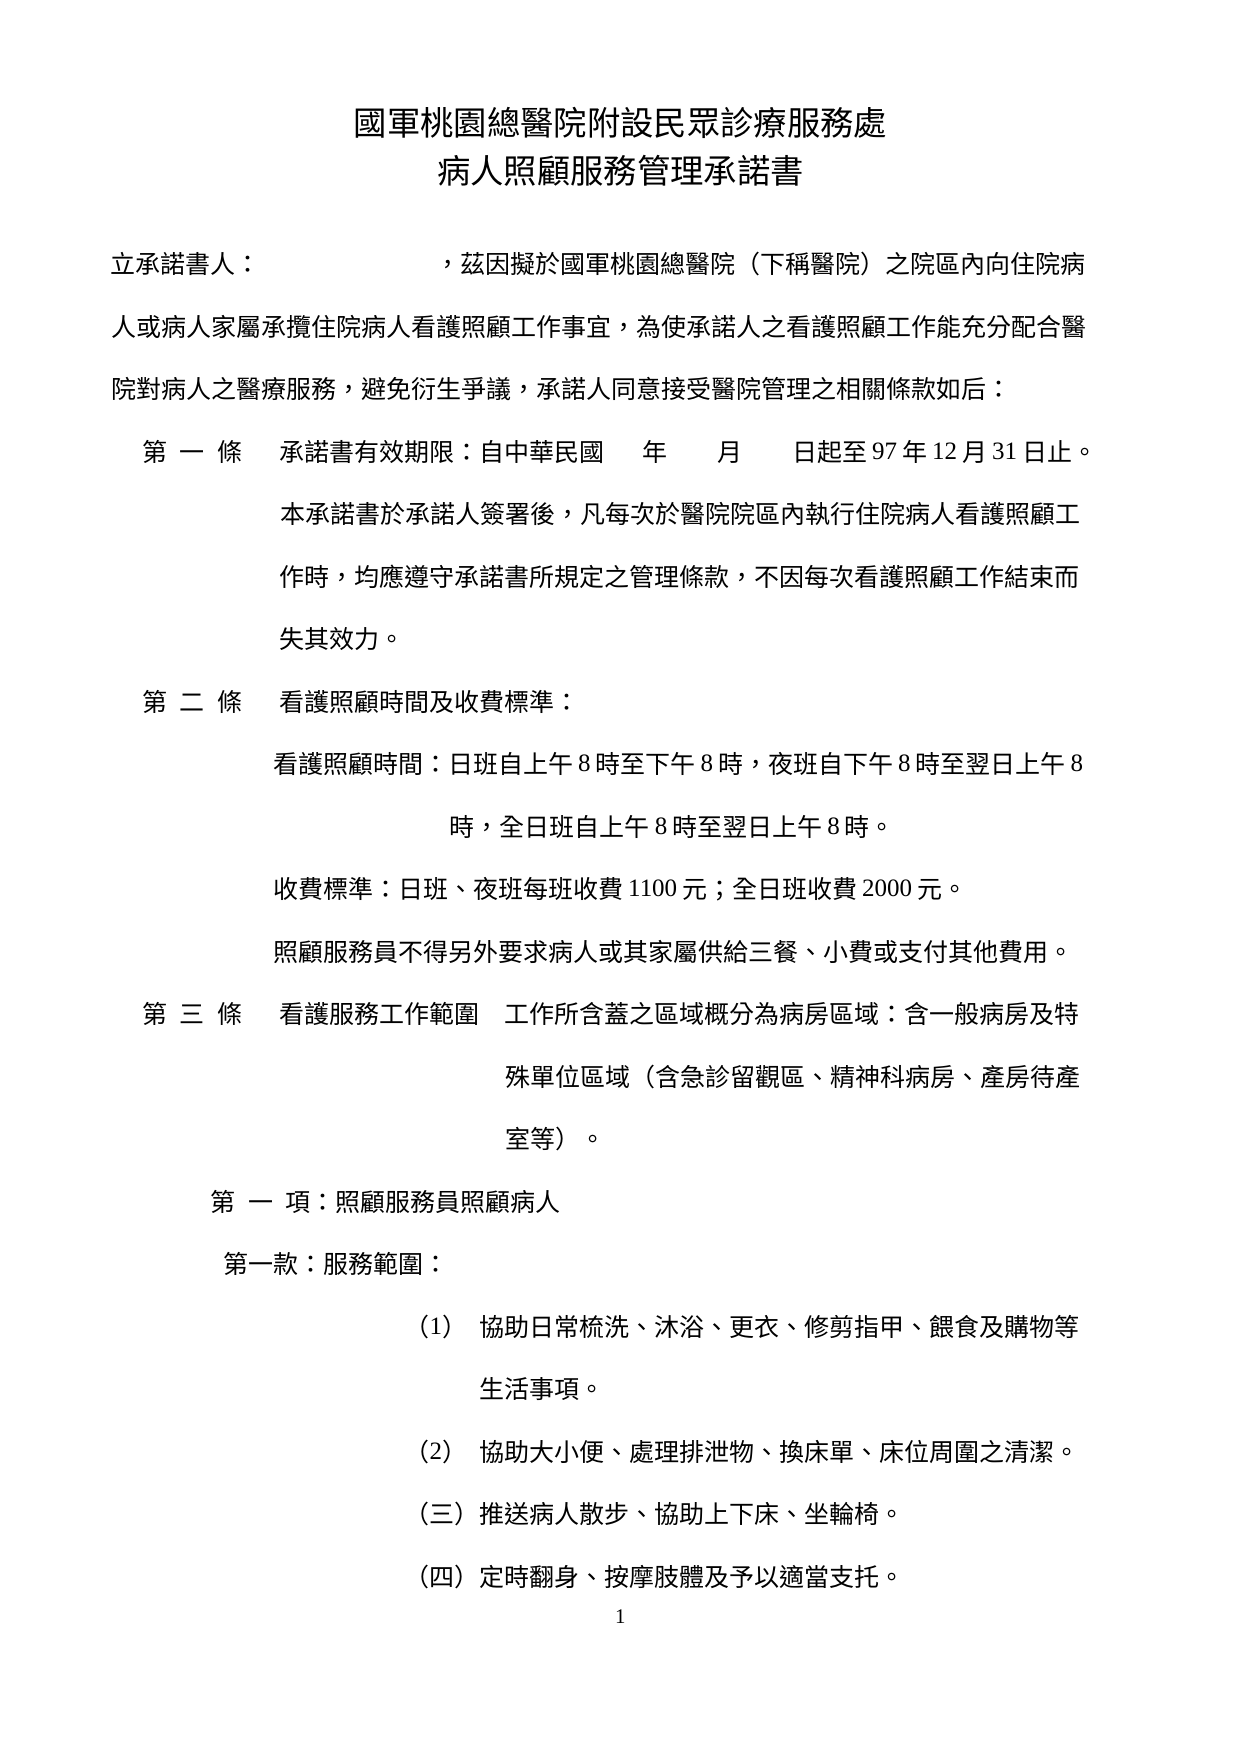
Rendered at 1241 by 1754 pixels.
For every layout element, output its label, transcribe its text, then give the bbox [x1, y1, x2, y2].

text 第 一 條 承諾書有效期限：自中華民國 年 月 日起至97年12月31日止。 [142, 409, 1098, 471]
text 病人照顧服務管理承諾書 [142, 144, 1098, 193]
text 照顧服務員不得另外要求病人或其家屬供給三餐、小費或支付其他費用。 [273, 909, 1098, 971]
text 收費標準：日班、夜班每班收費1100元；全日班收費2000元。 [273, 846, 1098, 909]
text 本承諾書於承諾人簽署後，凡每次於醫院院區內執行住院病人看護照顧工作時，均應遵守承諾書所規定之管理條款，不因每次看護照顧工作結束而失其效力。 [279, 471, 1098, 659]
text 第一款：服務範圍： [142, 1221, 1098, 1284]
list 協助日常梳洗、沐浴、更衣、修剪指甲、餵食及購物等生活事項。 [404, 1284, 1098, 1409]
text （四）定時翻身、按摩肢體及予以適當支托。 [404, 1534, 1098, 1596]
text 立承諾書人： ，茲因擬於國軍桃園總醫院（下稱醫院）之院區內向住院病人或病人家屬承攬住院病人看護照顧工作事宜，為使承諾人之看護照顧工作能充分配合醫院對病人之醫療服務，避免衍生爭議，承諾人同意接受醫院管理之相關條款如后： [111, 221, 1098, 409]
text 第 一 項：照顧服務員照顧病人 [142, 1159, 1098, 1221]
text 國軍桃園總醫院附設民眾診療服務處 [142, 96, 1098, 144]
list 協助大小便、處理排泄物、換床單、床位周圍之清潔。 [404, 1409, 1098, 1471]
text 看護照顧時間：日班自上午8時至下午8時，夜班自下午8時至翌日上午8時，全日班自上午8時至翌日上午8時。 [273, 721, 1098, 846]
text 第 二 條 看護照顧時間及收費標準： [142, 659, 1098, 721]
text （三）推送病人散步、協助上下床、坐輪椅。 [404, 1471, 1098, 1534]
text 第 三 條 看護服務工作範圍 工作所含蓋之區域概分為病房區域：含一般病房及特殊單位區域（含急診留觀區、精神科病房、產房待產室等）。 [142, 971, 1098, 1159]
